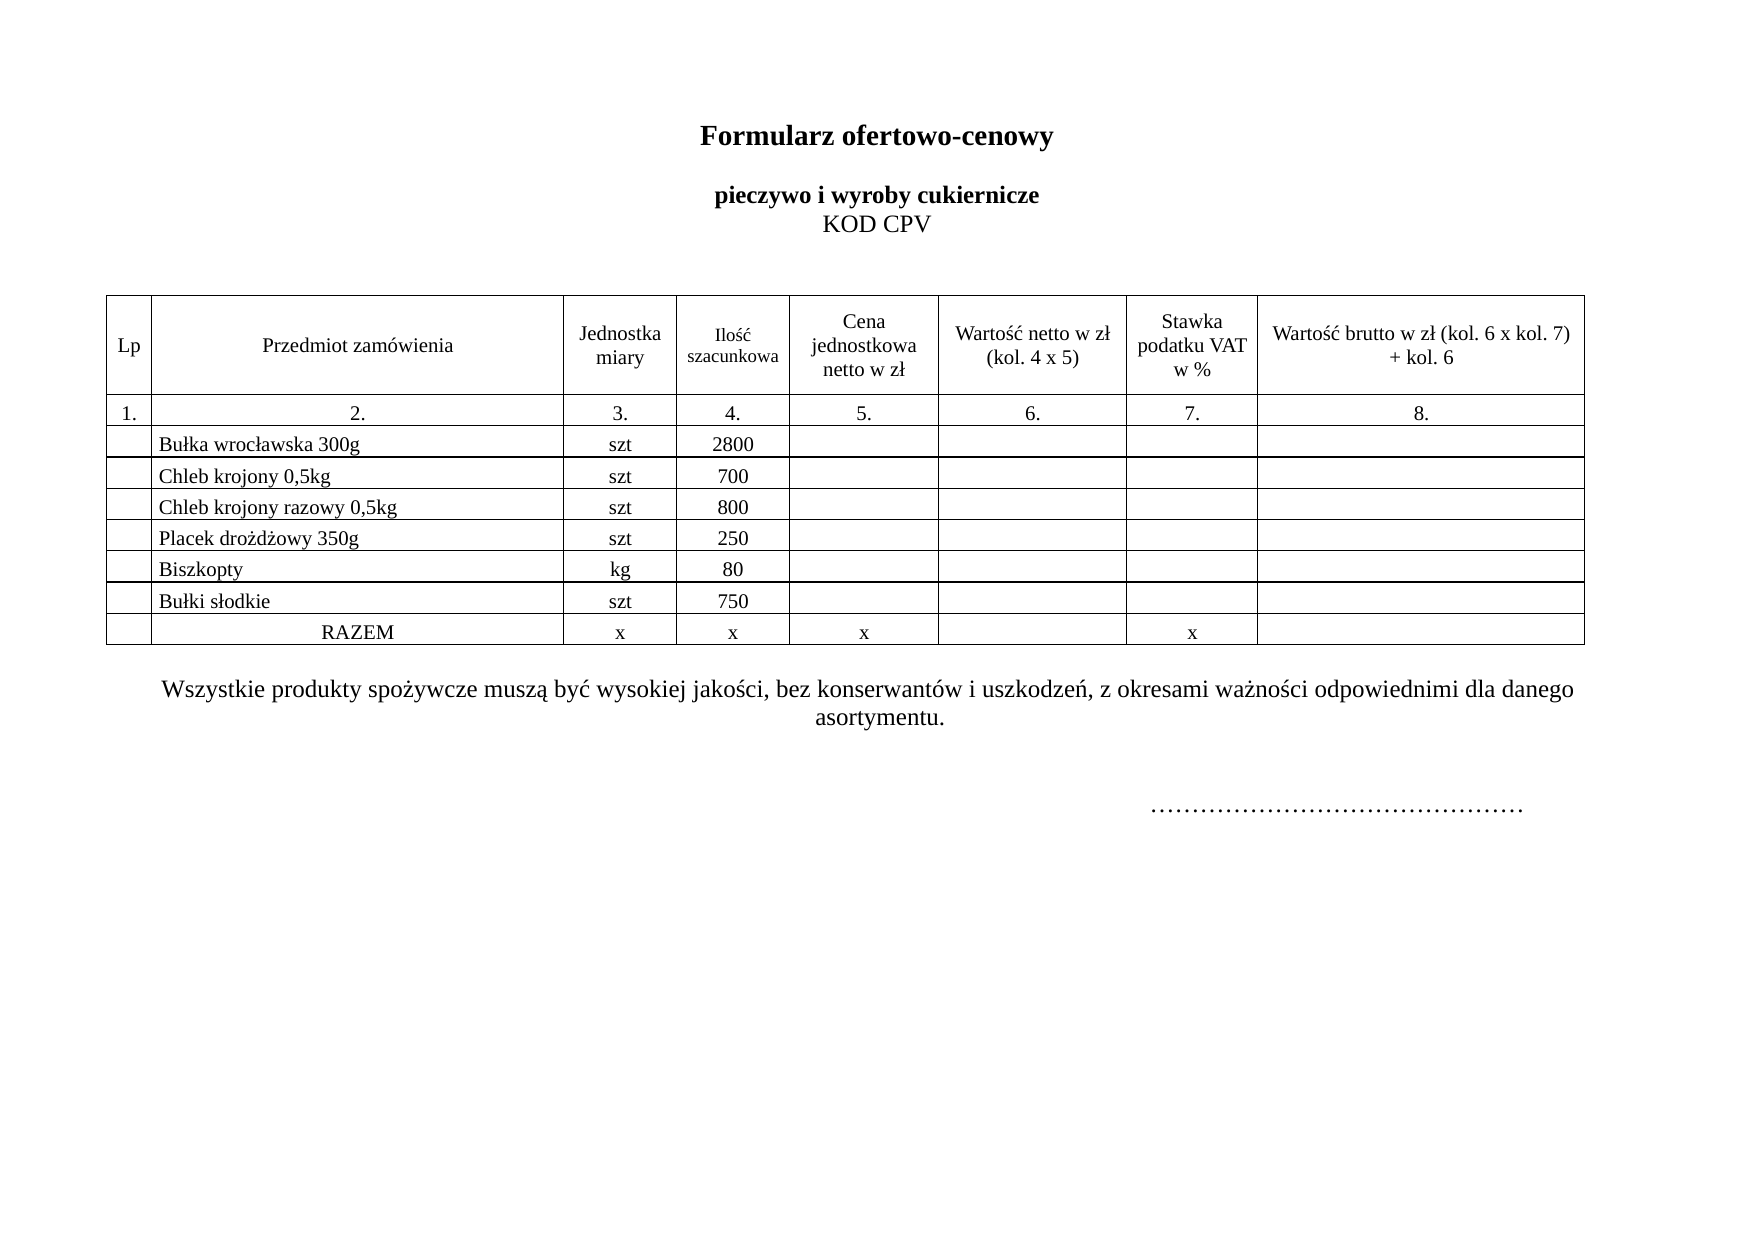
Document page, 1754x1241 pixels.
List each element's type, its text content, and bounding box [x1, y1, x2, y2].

table_cell [1127, 426, 1257, 456]
table_cell Bułka wrocławska 300g [152, 426, 563, 456]
table_cell [1258, 489, 1584, 519]
table_cell 750 [677, 583, 789, 613]
table_header Ilość szacunkowa [677, 296, 789, 394]
text ……………………………………… [118, 789, 1636, 817]
table_cell [107, 551, 151, 581]
text KOD CPV [118, 209, 1636, 238]
table_cell Placek drożdżowy 350g [152, 520, 563, 550]
table_cell [939, 489, 1126, 519]
table_cell [1258, 551, 1584, 581]
table_cell szt [564, 426, 676, 456]
table_cell 700 [677, 458, 789, 488]
table_cell x [564, 614, 676, 644]
table_cell szt [564, 458, 676, 488]
text Formularz ofertowo-cenowy [118, 118, 1636, 152]
table_cell [939, 458, 1126, 488]
table_cell [790, 551, 938, 581]
table_cell 1. [107, 395, 151, 425]
table_cell [1127, 583, 1257, 613]
table_cell 3. [564, 395, 676, 425]
table_cell [107, 583, 151, 613]
table_cell kg [564, 551, 676, 581]
table_cell x [790, 614, 938, 644]
table_cell 2. [152, 395, 563, 425]
table_cell [107, 520, 151, 550]
table_cell 800 [677, 489, 789, 519]
table_cell 2800 [677, 426, 789, 456]
table_cell [107, 458, 151, 488]
table_cell 7. [1127, 395, 1257, 425]
table_cell 6. [939, 395, 1126, 425]
table_cell Chleb krojony 0,5kg [152, 458, 563, 488]
table_cell [790, 583, 938, 613]
table_cell [1258, 426, 1584, 456]
table_cell [1127, 551, 1257, 581]
table_cell szt [564, 583, 676, 613]
table_cell [1127, 489, 1257, 519]
table_cell szt [564, 489, 676, 519]
table_cell Chleb krojony razowy 0,5kg [152, 489, 563, 519]
table_cell [939, 583, 1126, 613]
table_cell [1258, 614, 1584, 644]
text asortymentu. [118, 702, 1636, 731]
table_cell 8. [1258, 395, 1584, 425]
table_cell [790, 489, 938, 519]
table_cell [939, 426, 1126, 456]
table_cell x [677, 614, 789, 644]
table_cell [939, 551, 1126, 581]
table_header Wartość brutto w zł (kol. 6 x kol. 7) + kol. 6 [1258, 296, 1584, 394]
table_header Jednostka miary [564, 296, 676, 394]
table_cell [939, 614, 1126, 644]
table_cell [1127, 458, 1257, 488]
table_header Stawka podatku VAT w % [1127, 296, 1257, 394]
table_cell [1258, 520, 1584, 550]
table_cell [107, 489, 151, 519]
table_cell [1127, 520, 1257, 550]
table_cell x [1127, 614, 1257, 644]
table_cell Bułki słodkie [152, 583, 563, 613]
table_cell 80 [677, 551, 789, 581]
table_header Wartość netto w zł (kol. 4 x 5) [939, 296, 1126, 394]
table_cell [107, 426, 151, 456]
table_cell [939, 520, 1126, 550]
table_header Przedmiot zamówienia [152, 296, 563, 394]
table_header Lp [107, 296, 151, 394]
table_cell [1258, 583, 1584, 613]
table_header Cena jednostkowa netto w zł [790, 296, 938, 394]
table_cell [790, 458, 938, 488]
table_cell [790, 426, 938, 456]
table_cell [790, 520, 938, 550]
table_cell RAZEM [152, 614, 563, 644]
table_cell szt [564, 520, 676, 550]
text Wszystkie produkty spożywcze muszą być wysokiej jakości, bez konserwantów i uszkodzeń, z okresami ważności odpowiednimi dla danego [118, 674, 1636, 702]
table_cell Biszkopty [152, 551, 563, 581]
table_cell [107, 614, 151, 644]
table_cell 5. [790, 395, 938, 425]
text pieczywo i wyroby cukiernicze [118, 180, 1636, 209]
table_cell [1258, 458, 1584, 488]
table_cell 4. [677, 395, 789, 425]
table_cell 250 [677, 520, 789, 550]
